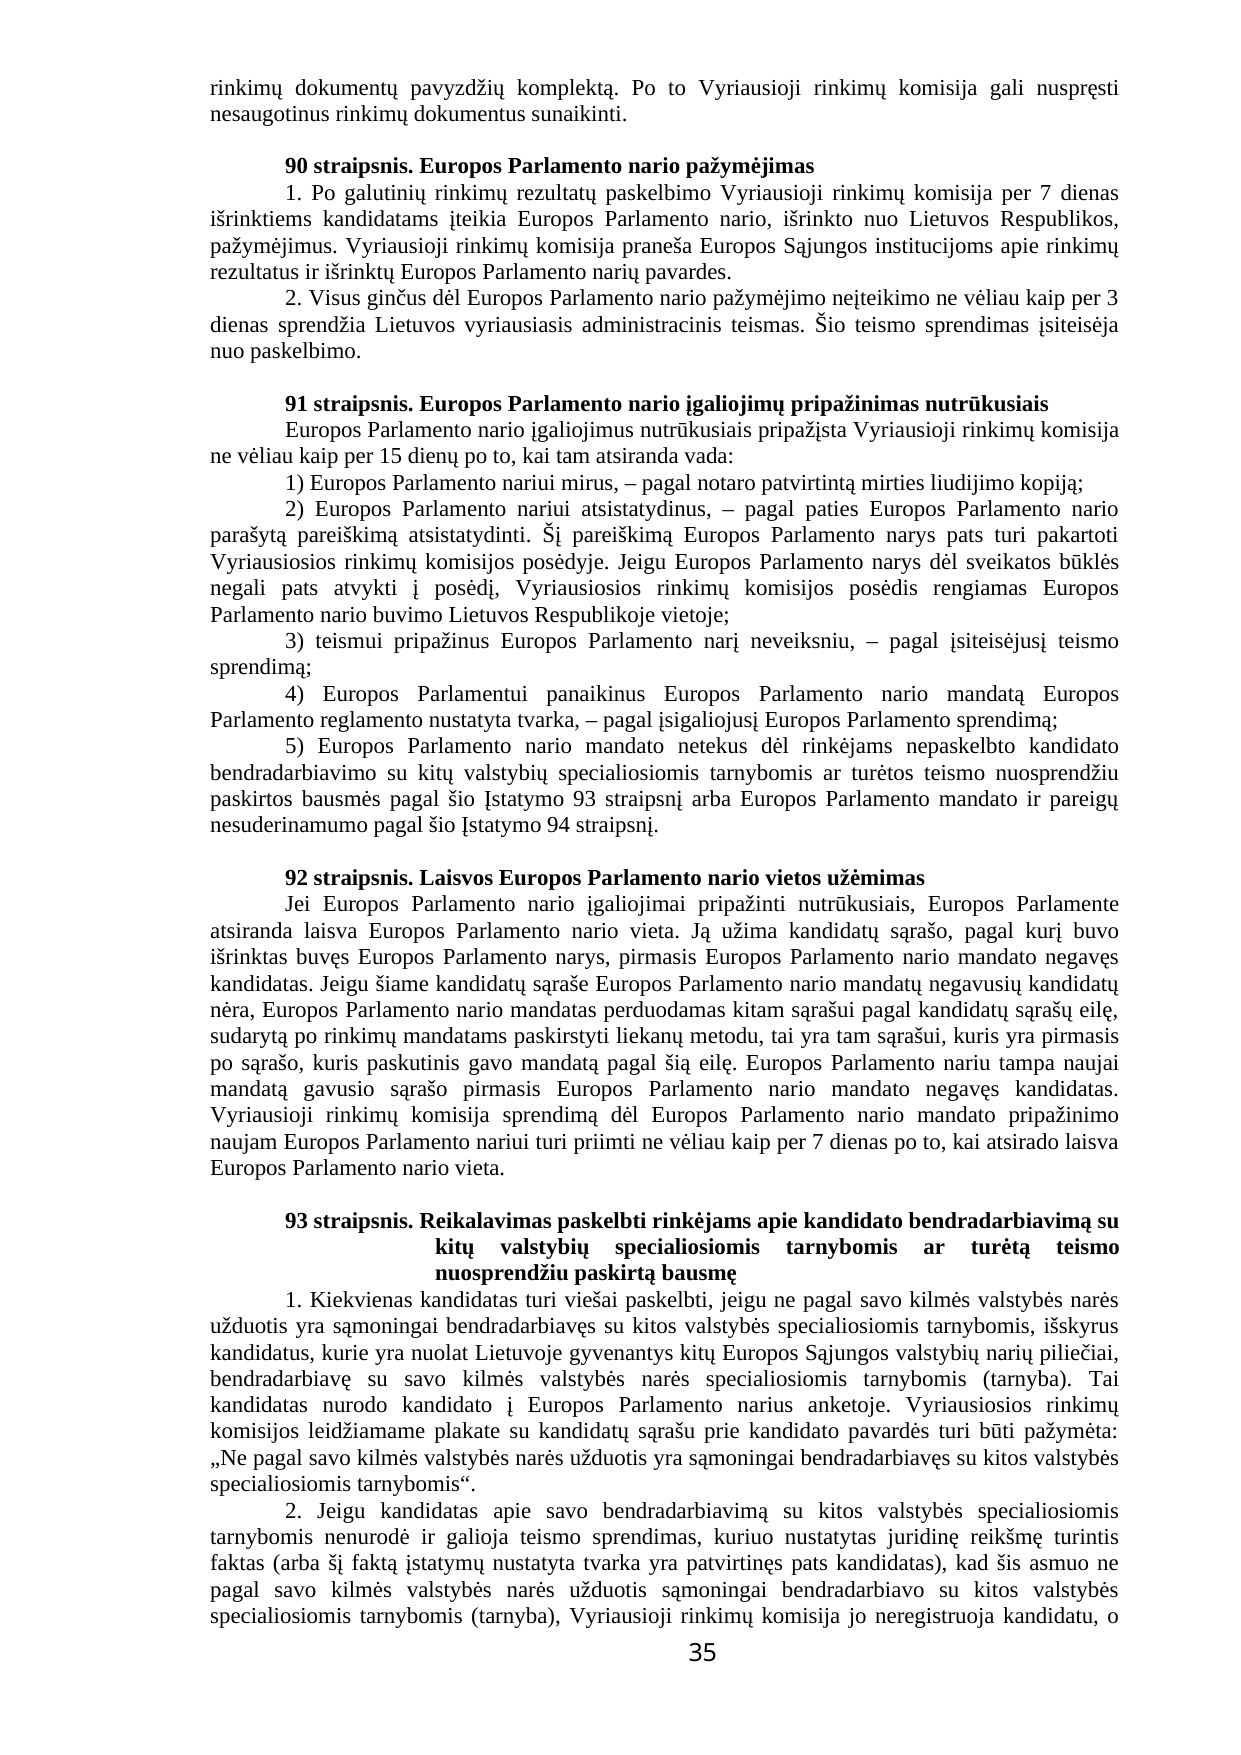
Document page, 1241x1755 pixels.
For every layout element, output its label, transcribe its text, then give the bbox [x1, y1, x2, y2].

text 2. Visus ginčus dėl Europos Parlamento nario pažymėjimo neįteikimo ne vėliau kaip per 3 dienas sprendžia Lietuvos vyriausiasis administracinis teismas. Šio teismo sprendimas įsiteisėja nuo paskelbimo. [210, 284, 1120, 363]
text rinkimų dokumentų pavyzdžių komplektą. Po to Vyriausioji rinkimų komisija gali nuspręsti nesaugotinus rinkimų dokumentus sunaikinti. [210, 73, 1120, 126]
text 1) Europos Parlamento nariui mirus, – pagal notaro patvirtintą mirties liudijimo kopiją; [210, 469, 1120, 495]
text Jei Europos Parlamento nario įgaliojimai pripažinti nutrūkusiais, Europos Parlamente atsiranda laisva Europos Parlamento nario vieta. Ją užima kandidatų sąrašo, pagal kurį buvo išrinktas buvęs Europos Parlamento narys, pirmasis Europos Parlamento nario mandato negavęs kandidatas. Jeigu šiame kandidatų sąraše Europos Parlamento nario mandatų negavusių kandidatų nėra, Europos Parlamento nario mandatas perduodamas kitam sąrašui pagal kandidatų sąrašų eilę, sudarytą po rinkimų mandatams paskirstyti liekanų metodu, tai yra tam sąrašui, kuris yra pirmasis po sąrašo, kuris paskutinis gavo mandatą pagal šią eilę. Europos Parlamento nariu tampa naujai mandatą gavusio sąrašo pirmasis Europos Parlamento nario mandato negavęs kandidatas. Vyriausioji rinkimų komisija sprendimą dėl Europos Parlamento nario mandato pripažinimo naujam Europos Parlamento nariui turi priimti ne vėliau kaip per 7 dienas po to, kai atsirado laisva Europos Parlamento nario vieta. [210, 891, 1120, 1180]
text 1. Po galutinių rinkimų rezultatų paskelbimo Vyriausioji rinkimų komisija per 7 dienas išrinktiems kandidatams įteikia Europos Parlamento nario, išrinkto nuo Lietuvos Respublikos, pažymėjimus. Vyriausioji rinkimų komisija praneša Europos Sąjungos institucijoms apie rinkimų rezultatus ir išrinktų Europos Parlamento narių pavardes. [210, 179, 1120, 284]
text 93 straipsnis. Reikalavimas paskelbti rinkėjams apie kandidato bendradarbiavimą su kitų valstybių specialiosiomis tarnybomis ar turėtą teismo nuosprendžiu paskirtą bausmę [285, 1207, 1120, 1286]
text 2) Europos Parlamento nariui atsistatydinus, – pagal paties Europos Parlamento nario parašytą pareiškimą atsistatydinti. Šį pareiškimą Europos Parlamento narys pats turi pakartoti Vyriausiosios rinkimų komisijos posėdyje. Jeigu Europos Parlamento narys dėl sveikatos būklės negali pats atvykti į posėdį, Vyriausiosios rinkimų komisijos posėdis rengiamas Europos Parlamento nario buvimo Lietuvos Respublikoje vietoje; [210, 495, 1120, 627]
text 90 straipsnis. Europos Parlamento nario pažymėjimas [210, 153, 1120, 179]
text 91 straipsnis. Europos Parlamento nario įgaliojimų pripažinimas nutrūkusiais [210, 390, 1120, 416]
text 1. Kiekvienas kandidatas turi viešai paskelbti, jeigu ne pagal savo kilmės valstybės narės užduotis yra sąmoningai bendradarbiavęs su kitos valstybės specialiosiomis tarnybomis, išskyrus kandidatus, kurie yra nuolat Lietuvoje gyvenantys kitų Europos Sąjungos valstybių narių piliečiai, bendradarbiavę su savo kilmės valstybės narės specialiosiomis tarnybomis (tarnyba). Tai kandidatas nurodo kandidato į Europos Parlamento narius anketoje. Vyriausiosios rinkimų komisijos leidžiamame plakate su kandidatų sąrašu prie kandidato pavardės turi būti pažymėta: „Ne pagal savo kilmės valstybės narės užduotis yra sąmoningai bendradarbiavęs su kitos valstybės specialiosiomis tarnybomis“. [210, 1286, 1120, 1497]
text 3) teismui pripažinus Europos Parlamento narį neveiksniu, – pagal įsiteisėjusį teismo sprendimą; [210, 627, 1120, 680]
text 4) Europos Parlamentui panaikinus Europos Parlamento nario mandatą Europos Parlamento reglamento nustatyta tvarka, – pagal įsigaliojusį Europos Parlamento sprendimą; [210, 680, 1120, 732]
text 2. Jeigu kandidatas apie savo bendradarbiavimą su kitos valstybės specialiosiomis tarnybomis nenurodė ir galioja teismo sprendimas, kuriuo nustatytas juridinę reikšmę turintis faktas (arba šį faktą įstatymų nustatyta tvarka yra patvirtinęs pats kandidatas), kad šis asmuo ne pagal savo kilmės valstybės narės užduotis sąmoningai bendradarbiavo su kitos valstybės specialiosiomis tarnybomis (tarnyba), Vyriausioji rinkimų komisija jo neregistruoja kandidatu, o [210, 1497, 1120, 1628]
text Europos Parlamento nario įgaliojimus nutrūkusiais pripažįsta Vyriausioji rinkimų komisija ne vėliau kaip per 15 dienų po to, kai tam atsiranda vada: [210, 416, 1120, 469]
text 92 straipsnis. Laisvos Europos Parlamento nario vietos užėmimas [210, 864, 1120, 891]
text 5) Europos Parlamento nario mandato netekus dėl rinkėjams nepaskelbto kandidato bendradarbiavimo su kitų valstybių specialiosiomis tarnybomis ar turėtos teismo nuosprendžiu paskirtos bausmės pagal šio Įstatymo 93 straipsnį arba Europos Parlamento mandato ir pareigų nesuderinamumo pagal šio Įstatymo 94 straipsnį. [210, 732, 1120, 838]
